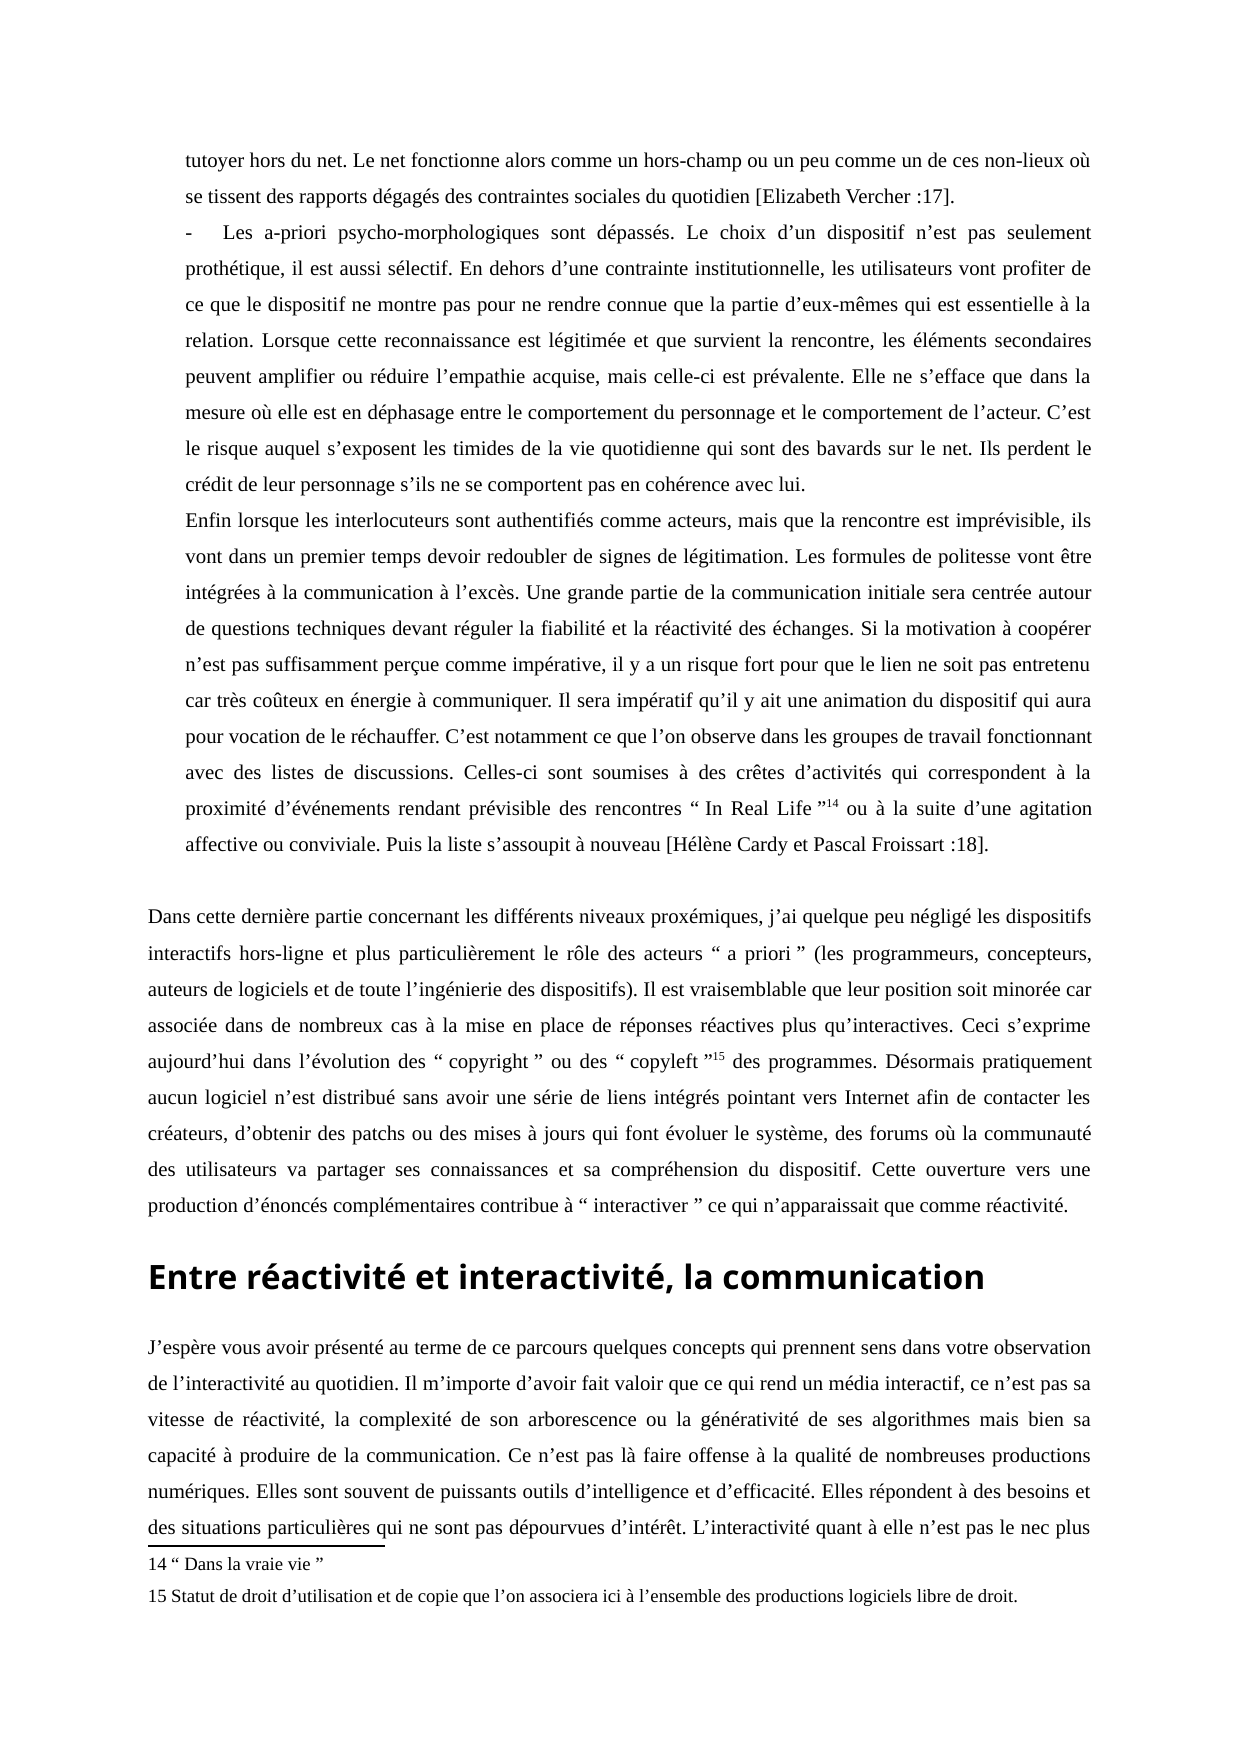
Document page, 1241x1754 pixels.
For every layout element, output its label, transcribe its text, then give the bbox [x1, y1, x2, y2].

text Statut de droit d’utilisation et de copie que l’on associera ici à l’ensemble des productions logiciels libre de droit. [148, 1585, 1093, 1606]
subtitle Entre réactivité et interactivité, la communication [148, 1254, 1093, 1299]
text Dans cette dernière partie concernant les différents niveaux proxémiques, j’ai quelque peu négligé les dispositifs interactifs hors-ligne et plus particulièrement le rôle des acteurs “ a priori ” (les programmeurs, concepteurs, auteurs de logiciels et de toute l’ingénierie des dispositifs). Il est vraisemblable que leur position soit minorée car associée dans de nombreux cas à la mise en place de réponses réactives plus qu’interactives. Ceci s’exprime aujourd’hui dans l’évolution des “ copyright ” ou des “ copyleft ” des programmes. Désormais pratiquement aucun logiciel n’est distribué sans avoir une série de liens intégrés pointant vers Internet afin de contacter les créateurs, d’obtenir des patchs ou des mises à jours qui font évoluer le système, des forums où la communauté des utilisateurs va partager ses connaissances et sa compréhension du dispositif. Cette ouverture vers une production d’énoncés complémentaires contribue à “ interactiver ” ce qui n’apparaissait que comme réactivité. [148, 904, 1093, 1217]
text “ Dans la vraie vie ” [148, 1552, 1093, 1574]
text J’espère vous avoir présenté au terme de ce parcours quelques concepts qui prennent sens dans votre observation de l’interactivité au quotidien. Il m’importe d’avoir fait valoir que ce qui rend un média interactif, ce n’est pas sa vitesse de réactivité, la complexité de son arborescence ou la générativité de ses algorithmes mais bien sa capacité à produire de la communication. Ce n’est pas là faire offense à la qualité de nombreuses productions numériques. Elles sont souvent de puissants outils d’intelligence et d’efficacité. Elles répondent à des besoins et des situations particulières qui ne sont pas dépourvues d’intérêt. L’interactivité quant à elle n’est pas le nec plus [148, 1335, 1093, 1539]
text Enfin lorsque les interlocuteurs sont authentifiés comme acteurs, mais que la rencontre est imprévisible, ils vont dans un premier temps devoir redoubler de signes de légitimation. Les formules de politesse vont être intégrées à la communication à l’excès. Une grande partie de la communication initiale sera centrée autour de questions techniques devant réguler la fiabilité et la réactivité des échanges. Si la motivation à coopérer n’est pas suffisamment perçue comme impérative, il y a un risque fort pour que le lien ne soit pas entretenu car très coûteux en énergie à communiquer. Il sera impératif qu’il y ait une animation du dispositif qui aura pour vocation de le réchauffer. C’est notamment ce que l’on observe dans les groupes de travail fonctionnant avec des listes de discussions. Celles-ci sont soumises à des crêtes d’activités qui correspondent à la proximité d’événements rendant prévisible des rencontres “ In Real Life ” ou à la suite d’une agitation affective ou conviviale. Puis la liste s’assoupit à nouveau [Hélène Cardy et Pascal Froissart :18]. [185, 508, 1093, 856]
list Les a-priori psycho-morphologiques sont dépassés. Le choix d’un dispositif n’est pas seulement prothétique, il est aussi sélectif. En dehors d’une contrainte institutionnelle, les utilisateurs vont profiter de ce que le dispositif ne montre pas pour ne rendre connue que la partie d’eux-mêmes qui est essentielle à la relation. Lorsque cette reconnaissance est légitimée et que survient la rencontre, les éléments secondaires peuvent amplifier ou réduire l’empathie acquise, mais celle-ci est prévalente. Elle ne s’efface que dans la mesure où elle est en déphasage entre le comportement du personnage et le comportement de l’acteur. C’est le risque auquel s’exposent les timides de la vie quotidienne qui sont des bavards sur le net. Ils perdent le crédit de leur personnage s’ils ne se comportent pas en cohérence avec lui. [185, 220, 1093, 496]
list tutoyer hors du net. Le net fonctionne alors comme un hors-champ ou un peu comme un de ces non-lieux où se tissent des rapports dégagés des contraintes sociales du quotidien [Elizabeth Vercher :17]. [185, 148, 1093, 208]
